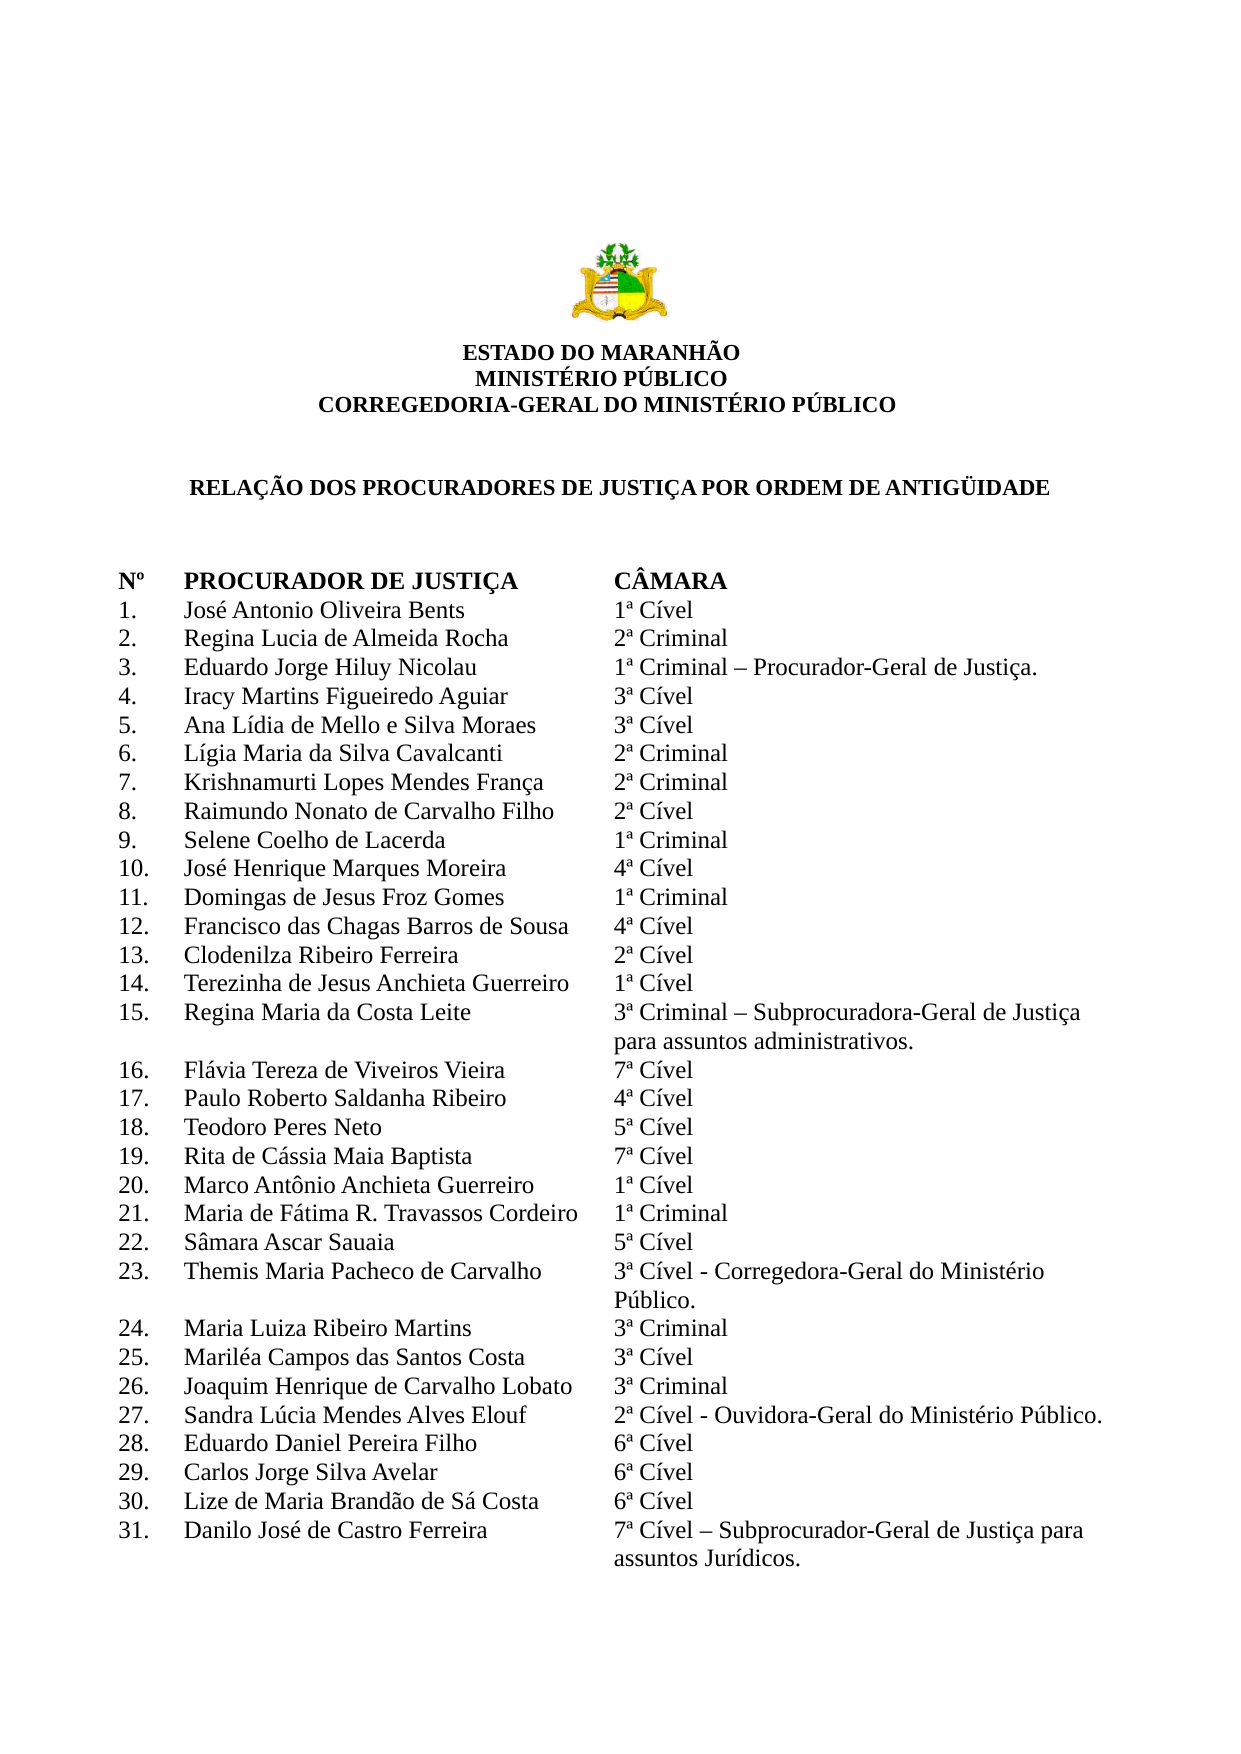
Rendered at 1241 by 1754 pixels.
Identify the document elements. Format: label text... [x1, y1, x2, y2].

table_cell Francisco das Chagas Barros de Sousa [184, 911, 613, 940]
table_cell Sâmara Ascar Sauaia [184, 1227, 613, 1256]
table_cell 4. [118, 681, 184, 710]
table_cell Sandra Lúcia Mendes Alves Elouf [184, 1400, 613, 1428]
table_cell 1ª Criminal [614, 1199, 1123, 1227]
table_header PROCURADOR DE JUSTIÇA [184, 566, 613, 595]
table_cell 2. [118, 624, 184, 652]
table_cell 7ª Cível [614, 1141, 1123, 1170]
table_cell 2ª Cível [614, 940, 1123, 968]
table_cell 3ª Criminal – Subprocuradora-Geral de Justiça para assuntos administrativos. [614, 997, 1123, 1055]
table_cell 7ª Cível [614, 1055, 1123, 1083]
table_cell 5ª Cível [614, 1112, 1123, 1141]
table_cell Danilo José de Castro Ferreira [184, 1515, 613, 1572]
table_cell Selene Coelho de Lacerda [184, 825, 613, 853]
table_cell 22. [118, 1227, 184, 1256]
table_cell 10. [118, 854, 184, 882]
table_cell Marco Antônio Anchieta Guerreiro [184, 1170, 613, 1198]
table_cell 3ª Cível [614, 1342, 1123, 1371]
table_cell 1ª Criminal [614, 825, 1123, 853]
table_cell 14. [118, 969, 184, 997]
table_cell Mariléa Campos das Santos Costa [184, 1342, 613, 1371]
table_cell 6ª Cível [614, 1457, 1123, 1486]
table_header CÂMARA [614, 566, 1123, 595]
table_cell José Henrique Marques Moreira [184, 854, 613, 882]
table_cell 15. [118, 997, 184, 1055]
table_cell Ana Lídia de Mello e Silva Moraes [184, 710, 613, 738]
table_cell 3ª Cível - Corregedora-Geral do Ministério Público. [614, 1256, 1123, 1313]
table_cell Paulo Roberto Saldanha Ribeiro [184, 1084, 613, 1112]
table_cell Rita de Cássia Maia Baptista [184, 1141, 613, 1170]
table_cell Lígia Maria da Silva Cavalcanti [184, 739, 613, 767]
table_cell 29. [118, 1457, 184, 1486]
table_cell Flávia Tereza de Viveiros Vieira [184, 1055, 613, 1083]
table_cell 1ª Cível [614, 1170, 1123, 1198]
table_cell 27. [118, 1400, 184, 1428]
table_cell Maria de Fátima R. Travassos Cordeiro [184, 1199, 613, 1227]
table_cell 3ª Criminal [614, 1314, 1123, 1342]
table_cell Iracy Martins Figueiredo Aguiar [184, 681, 613, 710]
table_cell 17. [118, 1084, 184, 1112]
table_cell 16. [118, 1055, 184, 1083]
table_cell 6ª Cível [614, 1429, 1123, 1457]
table_cell Eduardo Jorge Hiluy Nicolau [184, 652, 613, 681]
table_cell Domingas de Jesus Froz Gomes [184, 882, 613, 911]
table_cell 4ª Cível [614, 1084, 1123, 1112]
table_cell 3. [118, 652, 184, 681]
table_cell 2ª Cível [614, 796, 1123, 825]
table_cell 11. [118, 882, 184, 911]
table_cell 1ª Cível [614, 969, 1123, 997]
table_cell 8. [118, 796, 184, 825]
table_cell 12. [118, 911, 184, 940]
text RELAÇÃO DOS PROCURADORES DE JUSTIÇA POR ORDEM DE ANTIGÜIDADE [118, 473, 1122, 500]
table_cell Lize de Maria Brandão de Sá Costa [184, 1486, 613, 1515]
table_cell Joaquim Henrique de Carvalho Lobato [184, 1371, 613, 1400]
table_cell 3ª Cível [614, 710, 1123, 738]
table_cell 7ª Cível – Subprocurador-Geral de Justiça para assuntos Jurídicos. [614, 1515, 1123, 1572]
table_cell 5ª Cível [614, 1227, 1123, 1256]
table_cell 2ª Criminal [614, 624, 1123, 652]
table_cell 3ª Criminal [614, 1371, 1123, 1400]
table_cell Krishnamurti Lopes Mendes França [184, 767, 613, 796]
table_cell 1ª Criminal [614, 882, 1123, 911]
table_cell 4ª Cível [614, 911, 1123, 940]
table_cell Raimundo Nonato de Carvalho Filho [184, 796, 613, 825]
table_cell Eduardo Daniel Pereira Filho [184, 1429, 613, 1457]
table_cell 25. [118, 1342, 184, 1371]
table_cell Carlos Jorge Silva Avelar [184, 1457, 613, 1486]
table_cell 30. [118, 1486, 184, 1515]
table_cell 31. [118, 1515, 184, 1572]
table_cell 24. [118, 1314, 184, 1342]
table_cell 13. [118, 940, 184, 968]
table_cell 21. [118, 1199, 184, 1227]
table_cell 18. [118, 1112, 184, 1141]
table_cell 2ª Criminal [614, 767, 1123, 796]
table_header Nº [118, 566, 184, 595]
table_cell 5. [118, 710, 184, 738]
table_cell Regina Lucia de Almeida Rocha [184, 624, 613, 652]
table_cell Maria Luiza Ribeiro Martins [184, 1314, 613, 1342]
table_cell 9. [118, 825, 184, 853]
table_cell Clodenilza Ribeiro Ferreira [184, 940, 613, 968]
table_cell 1ª Criminal – Procurador-Geral de Justiça. [614, 652, 1123, 681]
table_cell José Antonio Oliveira Bents [184, 595, 613, 623]
table_cell Regina Maria da Costa Leite [184, 997, 613, 1055]
table_cell 28. [118, 1429, 184, 1457]
table_cell Themis Maria Pacheco de Carvalho [184, 1256, 613, 1313]
table_cell 2ª Cível - Ouvidora-Geral do Ministério Público. [614, 1400, 1123, 1428]
table_cell 1. [118, 595, 184, 623]
table_cell 6ª Cível [614, 1486, 1123, 1515]
table_cell 19. [118, 1141, 184, 1170]
table_cell 6. [118, 739, 184, 767]
table_cell 3ª Cível [614, 681, 1123, 710]
table_cell 23. [118, 1256, 184, 1313]
table_cell 7. [118, 767, 184, 796]
table_cell 4ª Cível [614, 854, 1123, 882]
table_cell 26. [118, 1371, 184, 1400]
table_cell Teodoro Peres Neto [184, 1112, 613, 1141]
table_cell 1ª Cível [614, 595, 1123, 623]
table_cell 2ª Criminal [614, 739, 1123, 767]
table_cell Terezinha de Jesus Anchieta Guerreiro [184, 969, 613, 997]
table_cell 20. [118, 1170, 184, 1198]
